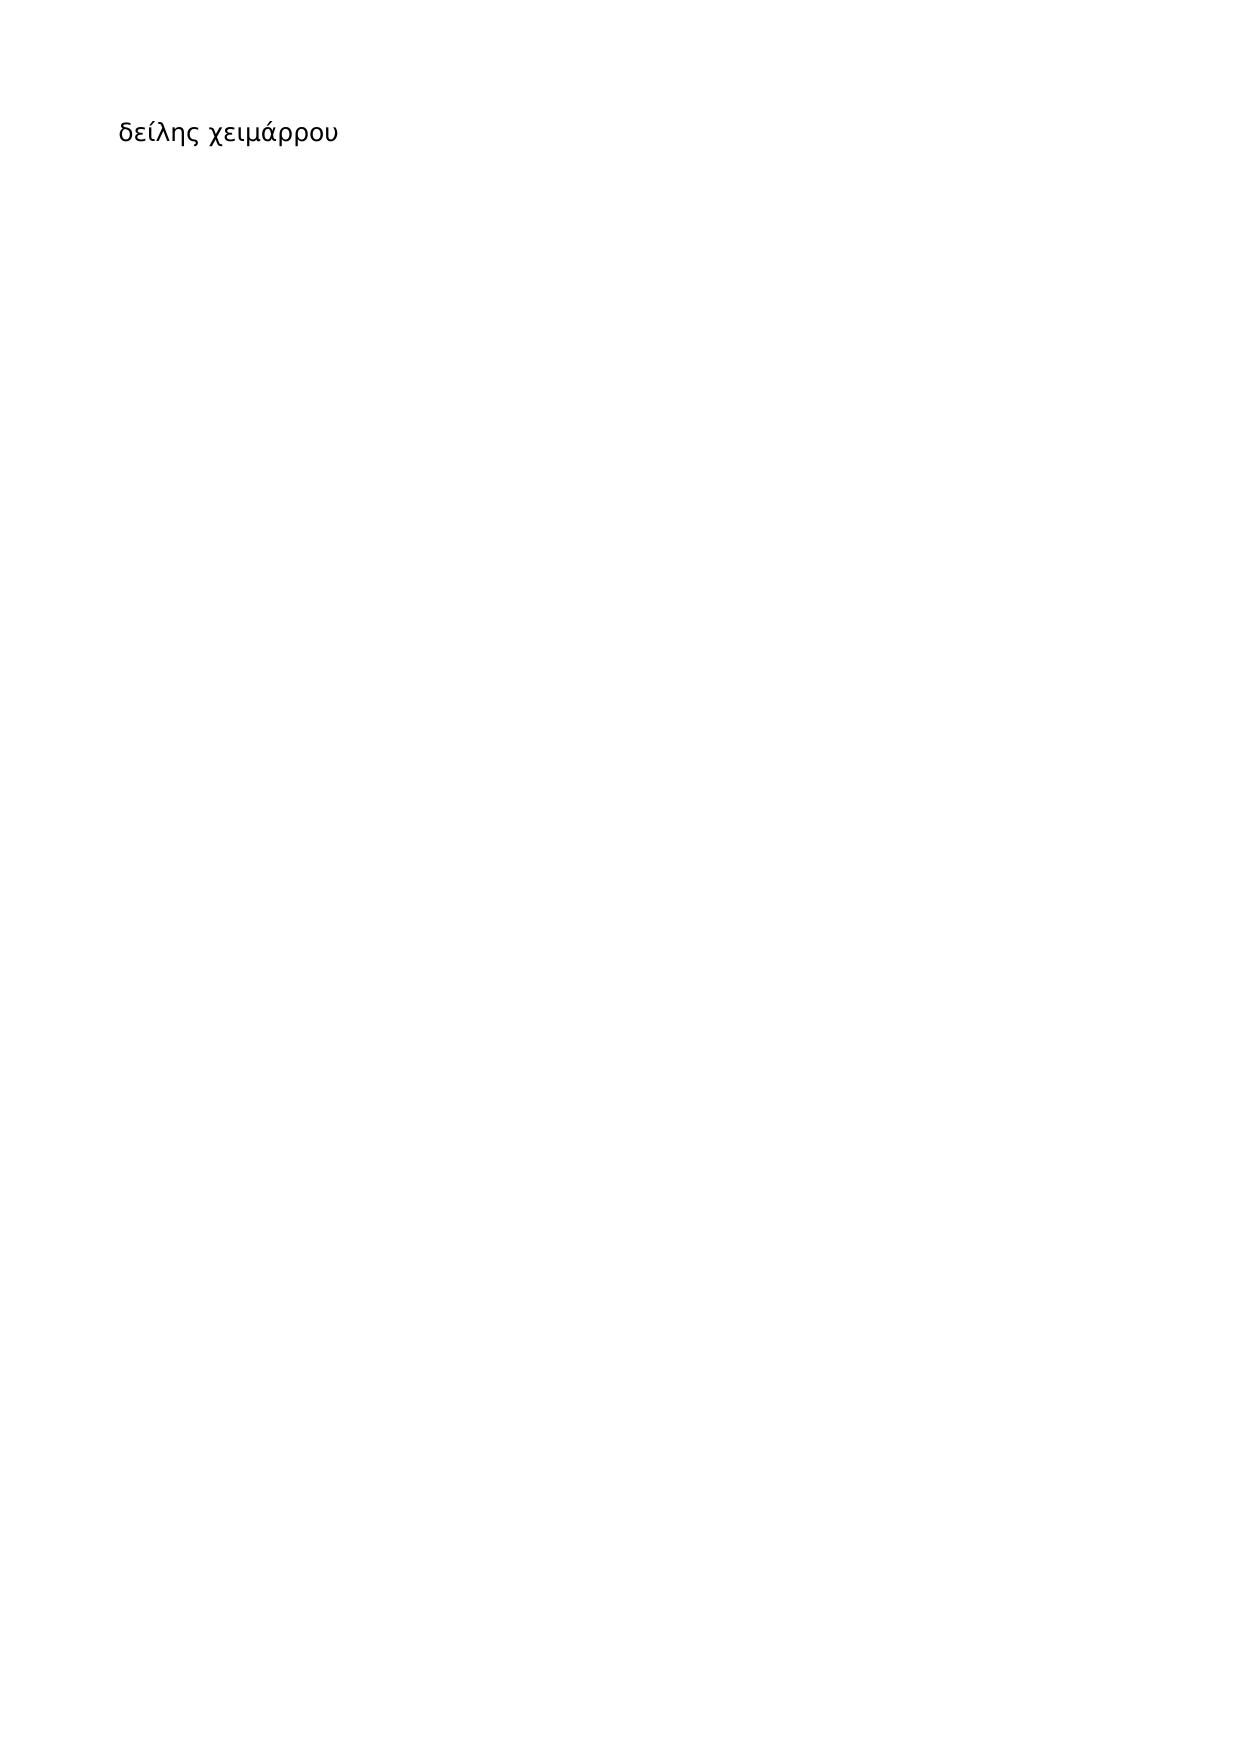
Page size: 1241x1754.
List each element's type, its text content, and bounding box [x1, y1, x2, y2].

text δείλης χειμάρρου [118, 118, 1122, 147]
